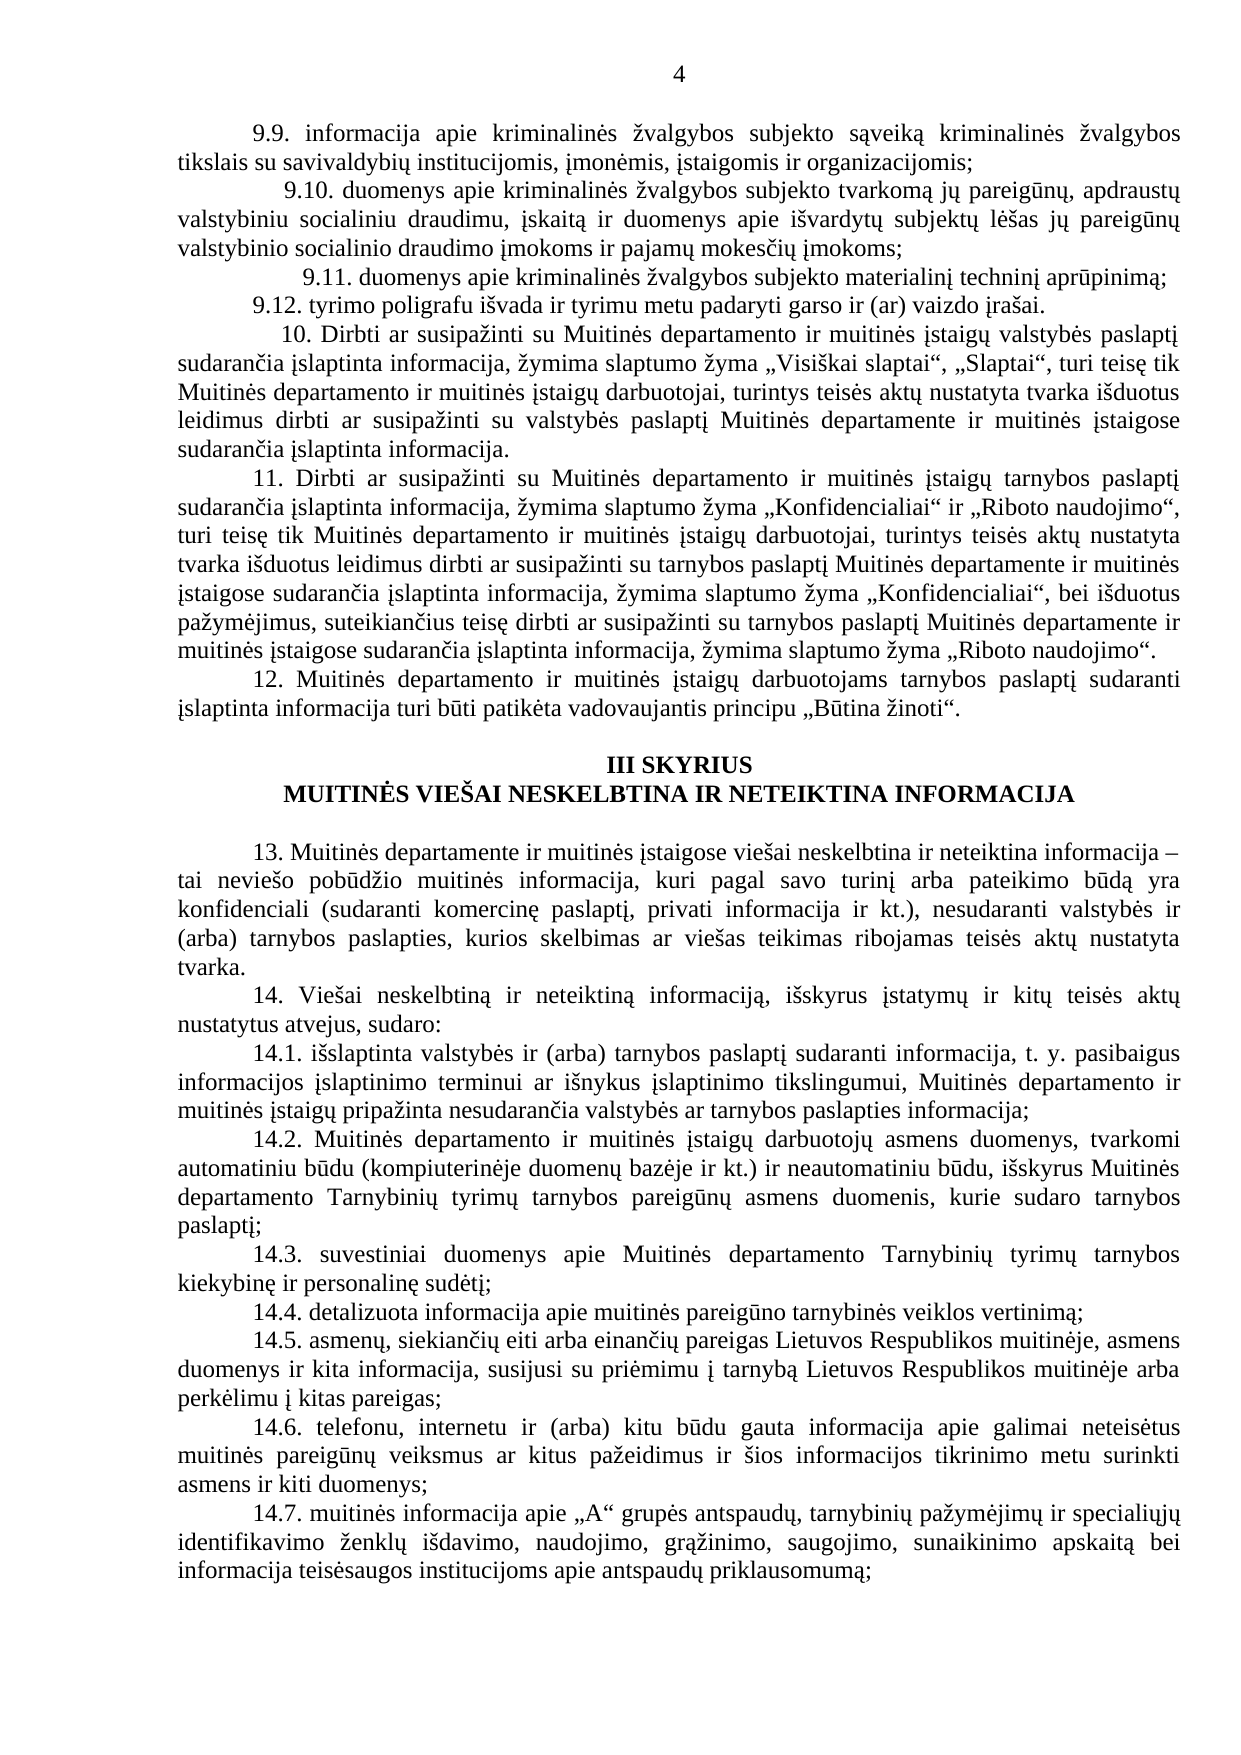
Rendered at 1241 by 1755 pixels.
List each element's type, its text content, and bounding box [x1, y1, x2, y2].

text 9.11. duomenys apie kriminalinės žvalgybos subjekto materialinį techninį aprūpinimą; [227, 262, 1181, 291]
text 14.6. telefonu, internetu ir (arba) kitu būdu gauta informacija apie galimai neteisėtus muitinės pareigūnų veiksmus ar kitus pažeidimus ir šios informacijos tikrinimo metu surinkti asmens ir kiti duomenys; [177, 1412, 1181, 1498]
text tai neviešo pobūdžio muitinės informacija, kuri pagal savo turinį arba pateikimo būdą yra konfidenciali (sudaranti komercinę paslaptį, privati informacija ir kt.), nesudaranti valstybės ir (arba) tarnybos paslapties, kurios skelbimas ar viešas teikimas ribojamas teisės aktų nustatyta tvarka. [177, 866, 1181, 981]
text 14.4. detalizuota informacija apie muitinės pareigūno tarnybinės veiklos vertinimą; [177, 1297, 1181, 1326]
text 12. Muitinės departamento ir muitinės įstaigų darbuotojams tarnybos paslaptį sudaranti įslaptinta informacija turi būti patikėta vadovaujantis principu „Būtina žinoti“. [177, 664, 1181, 722]
text 14.2. Muitinės departamento ir muitinės įstaigų darbuotojų asmens duomenys, tvarkomi automatiniu būdu (kompiuterinėje duomenų bazėje ir kt.) ir neautomatiniu būdu, išskyrus Muitinės departamento Tarnybinių tyrimų tarnybos pareigūnų asmens duomenis, kurie sudaro tarnybos paslaptį; [177, 1124, 1181, 1239]
text 13. Muitinės departamente ir muitinės įstaigose viešai neskelbtina ir neteiktina informacija – [177, 837, 1181, 866]
text 9.9. informacija apie kriminalinės žvalgybos subjekto sąveiką kriminalinės žvalgybos tikslais su savivaldybių institucijomis, įmonėmis, įstaigomis ir organizacijomis; [177, 118, 1181, 176]
text 14.1. išslaptinta valstybės ir (arba) tarnybos paslaptį sudaranti informacija, t. y. pasibaigus informacijos įslaptinimo terminui ar išnykus įslaptinimo tikslingumui, Muitinės departamento ir muitinės įstaigų pripažinta nesudarančia valstybės ar tarnybos paslapties informacija; [177, 1038, 1181, 1124]
text 9.12. tyrimo poligrafu išvada ir tyrimu metu padaryti garso ir (ar) vaizdo įrašai. [177, 291, 1181, 319]
text 11. Dirbti ar susipažinti su Muitinės departamento ir muitinės įstaigų tarnybos paslaptį sudarančia įslaptinta informacija, žymima slaptumo žyma „Konfidencialiai“ ir „Riboto naudojimo“, turi teisę tik Muitinės departamento ir muitinės įstaigų darbuotojai, turintys teisės aktų nustatyta tvarka išduotus leidimus dirbti ar susipažinti su tarnybos paslaptį Muitinės departamente ir muitinės įstaigose sudarančia įslaptinta informacija, žymima slaptumo žyma „Konfidencialiai“, bei išduotus pažymėjimus, suteikiančius teisę dirbti ar susipažinti su tarnybos paslaptį Muitinės departamente ir muitinės įstaigose sudarančia įslaptinta informacija, žymima slaptumo žyma „Riboto naudojimo“. [177, 463, 1181, 664]
text 10. Dirbti ar susipažinti su Muitinės departamento ir muitinės įstaigų valstybės paslaptį sudarančia įslaptinta informacija, žymima slaptumo žyma „Visiškai slaptai“, „Slaptai“, turi teisę tik Muitinės departamento ir muitinės įstaigų darbuotojai, turintys teisės aktų nustatyta tvarka išduotus leidimus dirbti ar susipažinti su valstybės paslaptį Muitinės departamente ir muitinės įstaigose sudarančia įslaptinta informacija. [177, 319, 1181, 463]
text MUITINĖS VIEŠAI NESKELBTINA IR NETEIKTINA INFORMACIJA [177, 779, 1181, 808]
text 9.10. duomenys apie kriminalinės žvalgybos subjekto tvarkomą jų pareigūnų, apdraustų valstybiniu socialiniu draudimu, įskaitą ir duomenys apie išvardytų subjektų lėšas jų pareigūnų valstybinio socialinio draudimo įmokoms ir pajamų mokesčių įmokoms; [177, 176, 1181, 262]
text 14.3. suvestiniai duomenys apie Muitinės departamento Tarnybinių tyrimų tarnybos kiekybinę ir personalinę sudėtį; [177, 1239, 1181, 1297]
text 14.5. asmenų, siekiančių eiti arba einančių pareigas Lietuvos Respublikos muitinėje, asmens duomenys ir kita informacija, susijusi su priėmimu į tarnybą Lietuvos Respublikos muitinėje arba perkėlimu į kitas pareigas; [177, 1326, 1181, 1412]
text 14. Viešai neskelbtiną ir neteiktiną informaciją, išskyrus įstatymų ir kitų teisės aktų nustatytus atvejus, sudaro: [177, 981, 1181, 1038]
text 14.7. muitinės informacija apie „A“ grupės antspaudų, tarnybinių pažymėjimų ir specialiųjų identifikavimo ženklų išdavimo, naudojimo, grąžinimo, saugojimo, sunaikinimo apskaitą bei informacija teisėsaugos institucijoms apie antspaudų priklausomumą; [177, 1498, 1181, 1584]
text III SKYRIUS [177, 751, 1181, 779]
